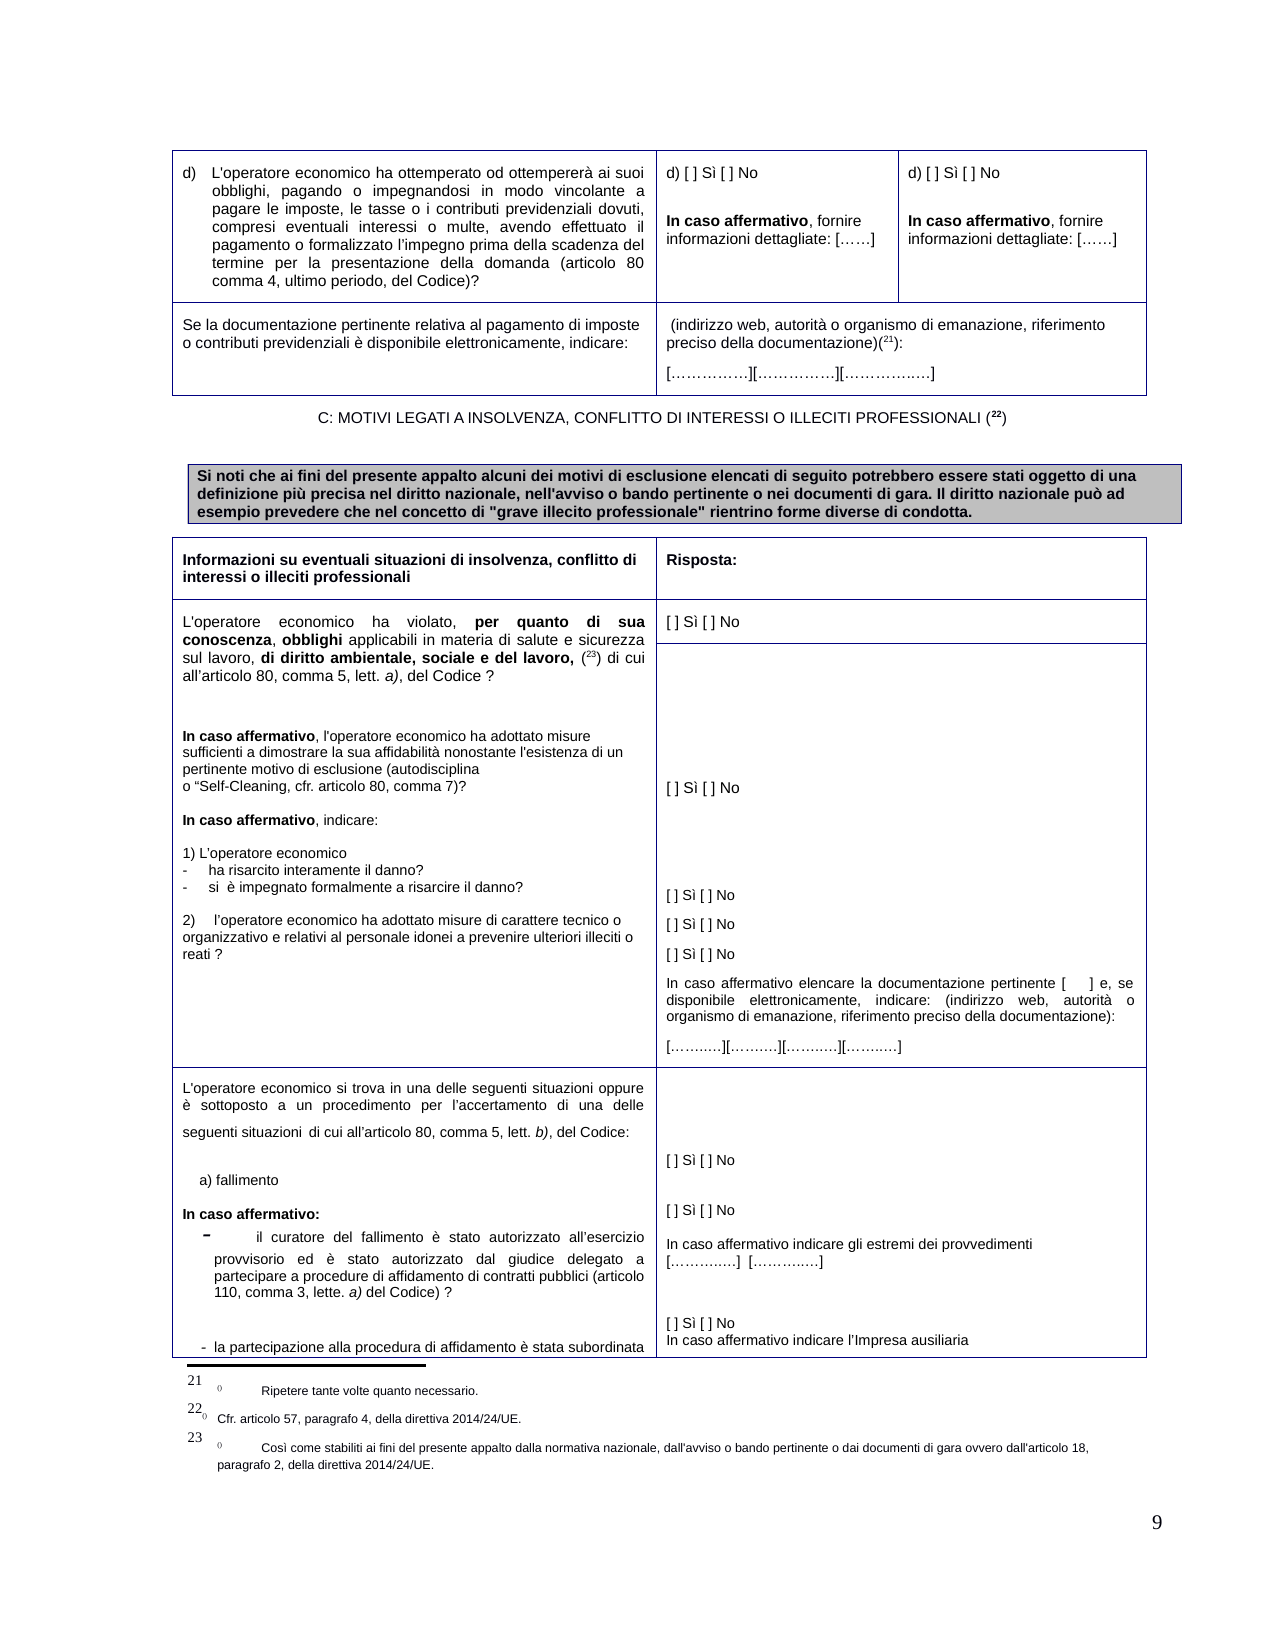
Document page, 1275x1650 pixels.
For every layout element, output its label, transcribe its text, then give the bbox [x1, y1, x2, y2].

table_header Informazioni su eventuali situazioni di insolvenza, conflitto di interessi o illeciti professionali [173, 538, 656, 599]
table_cell [ ] Sì [ ] No [ ] Sì [ ] No In caso affermativo indicare gli estremi dei provvedimenti [………..…] [………..…] [ ] Sì [ ] No In caso affermativo indicare l’Impresa ausiliaria [657, 1068, 1146, 1357]
text () Cfr. articolo 57, paragrafo 4, della direttiva 2014/24/UE. [187, 1400, 1137, 1429]
table_cell (indirizzo web, autorità o organismo di emanazione, riferimento preciso della documentazione)(): [……………][……………][…………..…] [657, 303, 1146, 395]
table_cell L'operatore economico ha violato, per quanto di sua conoscenza, obblighi applicabili in materia di salute e sicurezza sul lavoro, di diritto ambientale, sociale e del lavoro, () di cui all’articolo 80, comma 5, lett. a), del Codice ? In caso affermativo, l'operatore economico ha adottato misure sufficienti a dimostrare la sua affidabilità nonostante l'esistenza di un pertinente motivo di esclusione (autodisciplina o “Self-Cleaning, cfr. articolo 80, comma 7)? In caso affermativo, indicare: 1) L’operatore economico - ha risarcito interamente il danno? - si è impegnato formalmente a risarcire il danno? 2) l’operatore economico ha adottato misure di carattere tecnico o organizzativo e relativi al personale idonei a prevenire ulteriori illeciti o reati ? [173, 600, 656, 1067]
table_cell [ ] Sì [ ] No [ ] Sì [ ] No [ ] Sì [ ] No [ ] Sì [ ] No In caso affermativo elencare la documentazione pertinente [ ] e, se disponibile elettronicamente, indicare: (indirizzo web, autorità o organismo di emanazione, riferimento preciso della documentazione): [……..…][…….…][……..…][……..…] [657, 644, 1146, 1067]
table_cell d) [ ] Sì [ ] No In caso affermativo, fornire informazioni dettagliate: [……] [899, 151, 1146, 302]
text Si noti che ai fini del presente appalto alcuni dei motivi di esclusione elencati di seguito potrebbero essere stati oggetto di una definizione più precisa nel diritto nazionale, nell'avviso o bando pertinente o nei documenti di gara. Il diritto nazionale può ad esempio prevedere che nel concetto di "grave illecito professionale" rientrino forme diverse di condotta. [189, 465, 1181, 523]
table_cell L'operatore economico si trova in una delle seguenti situazioni oppure è sottoposto a un procedimento per l’accertamento di una delle seguenti situazioni di cui all’articolo 80, comma 5, lett. b), del Codice: a) fallimento In caso affermativo: il curatore del fallimento è stato autorizzato all’esercizio provvisorio ed è stato autorizzato dal giudice delegato a partecipare a procedure di affidamento di contratti pubblici (articolo 110, comma 3, lette. a) del Codice) ? la partecipazione alla procedura di affidamento è stata subordinata [173, 1068, 656, 1357]
table_cell d) L'operatore economico ha ottemperato od ottempererà ai suoi obblighi, pagando o impegnandosi in modo vincolante a pagare le imposte, le tasse o i contributi previdenziali dovuti, compresi eventuali interessi o multe, avendo effettuato il pagamento o formalizzato l’impegno prima della scadenza del termine per la presentazione della domanda (articolo 80 comma 4, ultimo periodo, del Codice)? [173, 151, 656, 302]
table_cell Se la documentazione pertinente relativa al pagamento di imposte o contributi previdenziali è disponibile elettronicamente, indicare: [173, 303, 656, 395]
table_cell [ ] Sì [ ] No [657, 600, 1146, 643]
table_header Risposta: [657, 538, 1146, 599]
title C: motivi legati a insolvenza, conflitto di interessi o illeciti professionali () [187, 408, 1137, 426]
table_cell d) [ ] Sì [ ] No In caso affermativo, fornire informazioni dettagliate: [……] [657, 151, 898, 302]
